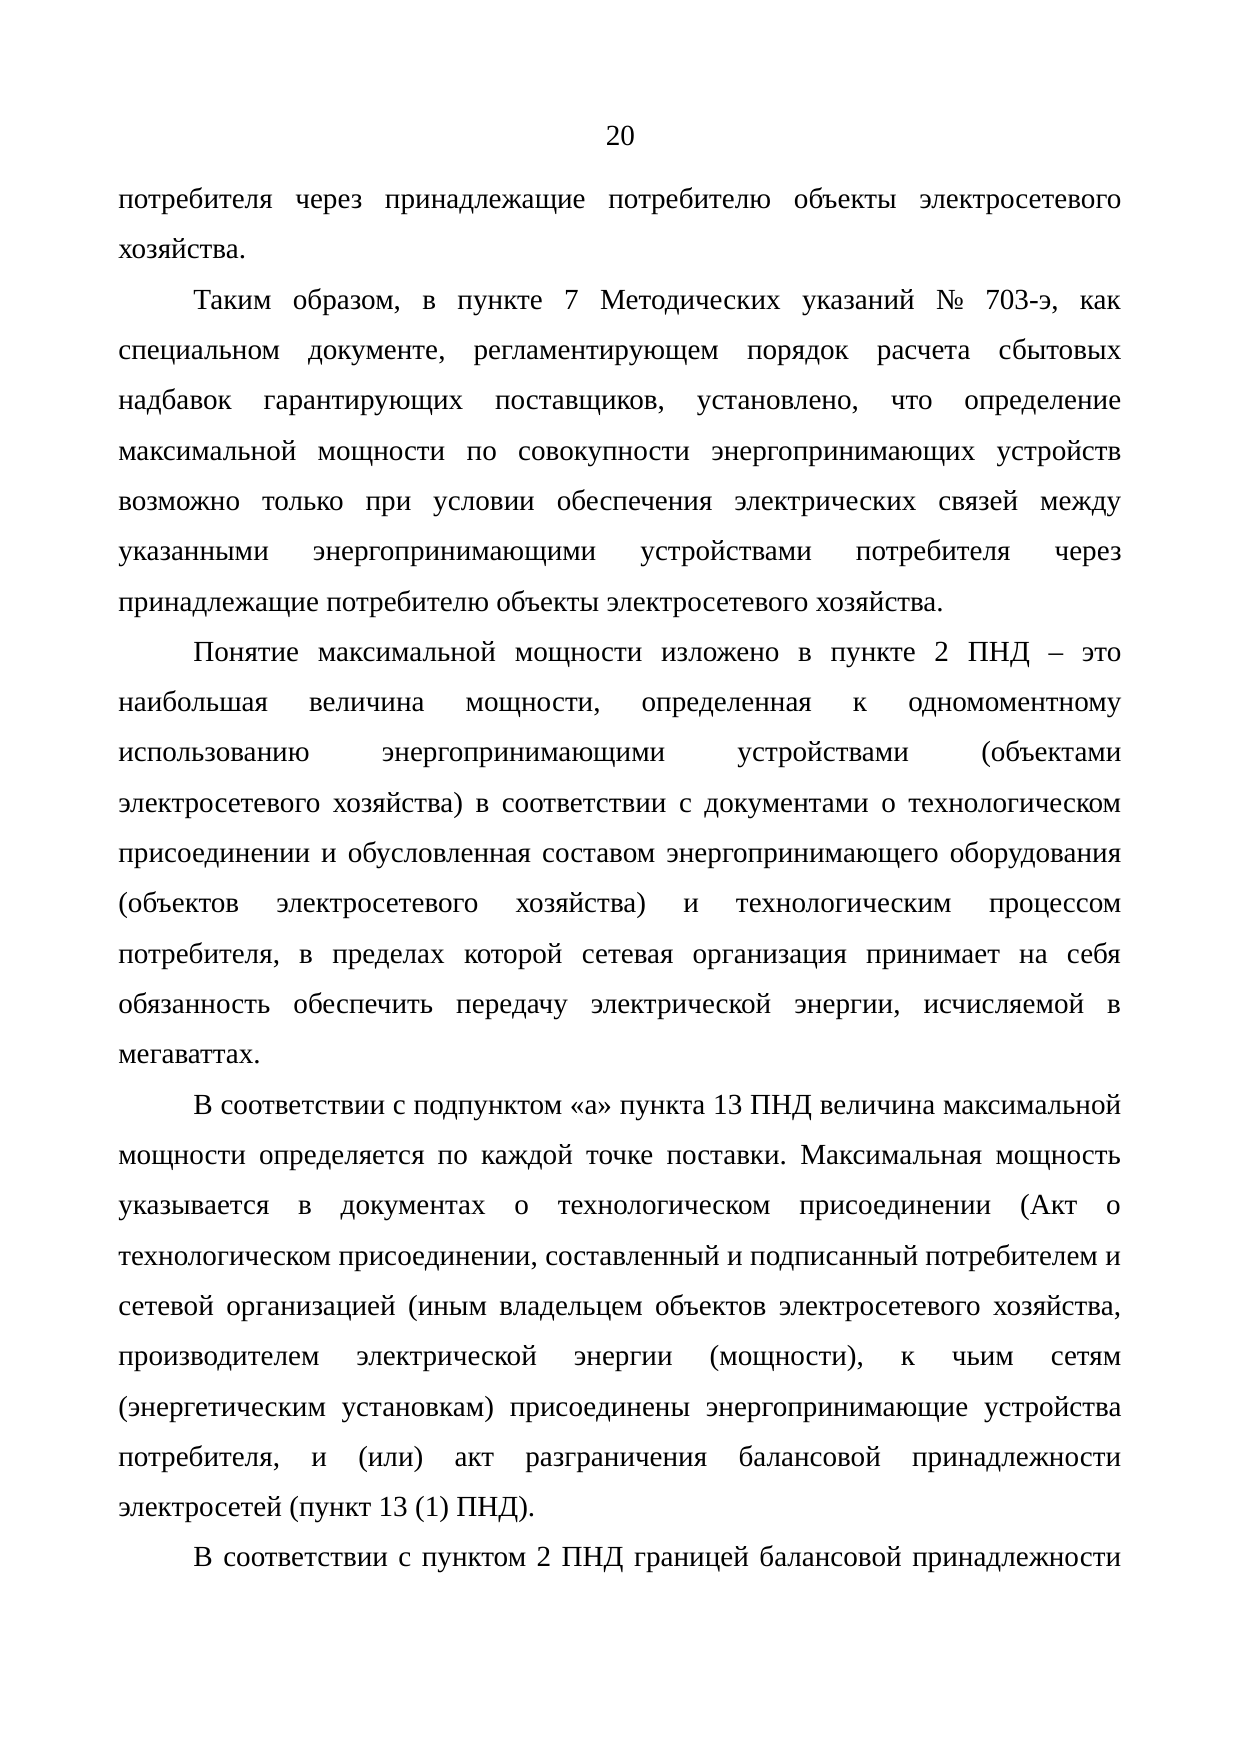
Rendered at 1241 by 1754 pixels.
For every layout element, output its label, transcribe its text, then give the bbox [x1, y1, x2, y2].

text В соответствии с подпунктом «а» пункта 13 ПНД величина максимальной мощности определяется по каждой точке поставки. Максимальная мощность указывается в документах о технологическом присоединении (Акт о технологическом присоединении, составленный и подписанный потребителем и сетевой организацией (иным владельцем объектов электросетевого хозяйства, производителем электрической энергии (мощности), к чьим сетям (энергетическим установкам) присоединены энергопринимающие устройства потребителя, и (или) акт разграничения балансовой принадлежности электросетей (пункт 13 (1) ПНД). [118, 1087, 1122, 1523]
text Понятие максимальной мощности изложено в пункте 2 ПНД – это наибольшая величина мощности, определенная к одномоментному использованию энергопринимающими устройствами (объектами электросетевого хозяйства) в соответствии с документами о технологическом присоединении и обусловленная составом энергопринимающего оборудования (объектов электросетевого хозяйства) и технологическим процессом потребителя, в пределах которой сетевая организация принимает на себя обязанность обеспечить передачу электрической энергии, исчисляемой в мегаваттах. [118, 634, 1122, 1070]
text Таким образом, в пункте 7 Методических указаний № 703-э, как специальном документе, регламентирующем порядок расчета сбытовых надбавок гарантирующих поставщиков, установлено, что определение максимальной мощности по совокупности энергопринимающих устройств возможно только при условии обеспечения электрических связей между указанными энергопринимающими устройствами потребителя через принадлежащие потребителю объекты электросетевого хозяйства. [118, 282, 1122, 617]
text В соответствии с пунктом 2 ПНД границей балансовой принадлежности [118, 1539, 1122, 1573]
text потребителя через принадлежащие потребителю объекты электросетевого хозяйства. [118, 181, 1122, 265]
